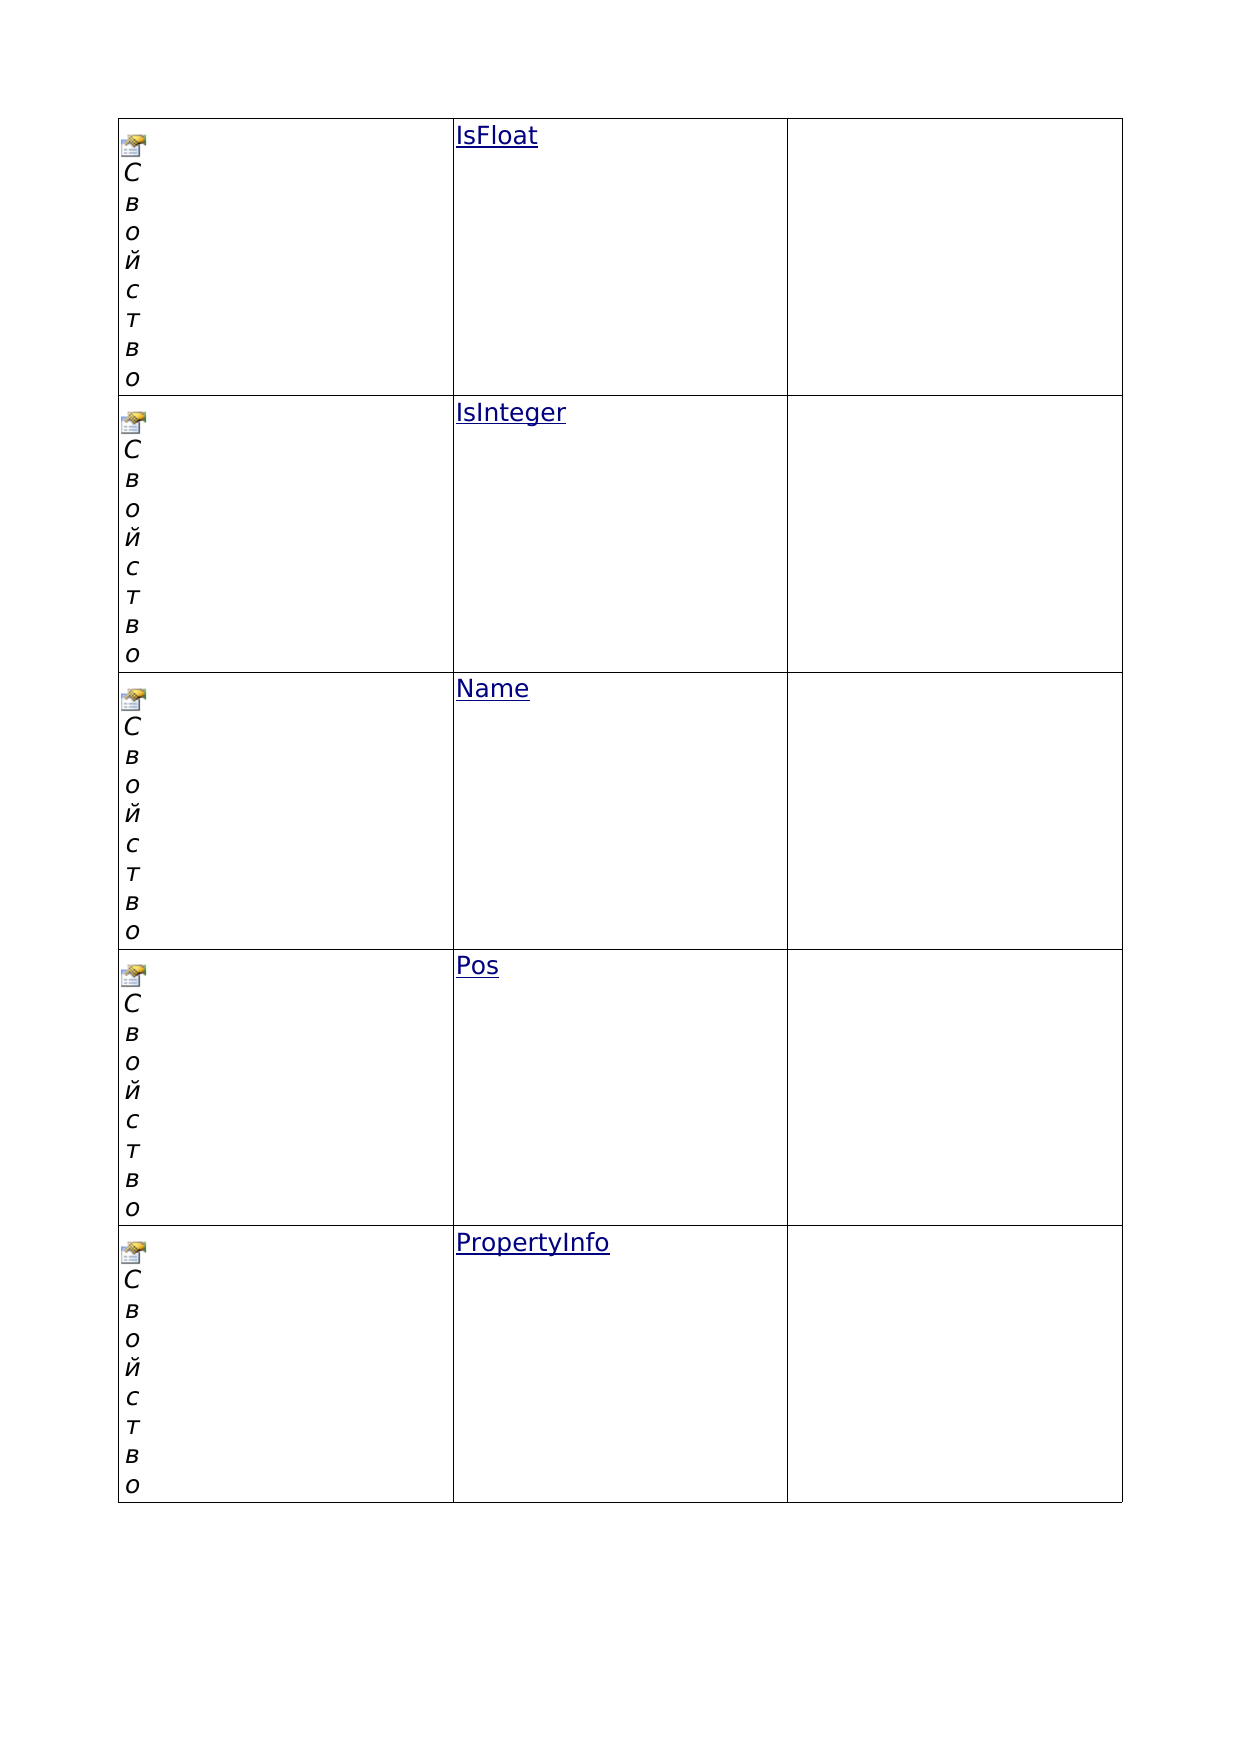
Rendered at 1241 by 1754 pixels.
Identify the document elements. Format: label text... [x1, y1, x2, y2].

table_cell [788, 1226, 1122, 1502]
table_cell [788, 950, 1122, 1225]
picture [121, 687, 147, 713]
table_cell IsInteger [454, 396, 787, 672]
table_cell [788, 673, 1122, 948]
table_cell IsFloat [454, 119, 787, 395]
picture [121, 963, 147, 989]
picture [121, 410, 147, 436]
table_cell [119, 673, 453, 948]
table_cell [788, 396, 1122, 672]
table_cell Name [454, 673, 787, 948]
table_cell [119, 1226, 453, 1502]
table_cell Pos [454, 950, 787, 1225]
table_cell [788, 119, 1122, 395]
table_cell [119, 950, 453, 1225]
table_cell [119, 396, 453, 672]
table_cell PropertyInfo [454, 1226, 787, 1502]
table_cell [119, 119, 453, 395]
picture [121, 1240, 147, 1266]
picture [121, 133, 147, 159]
